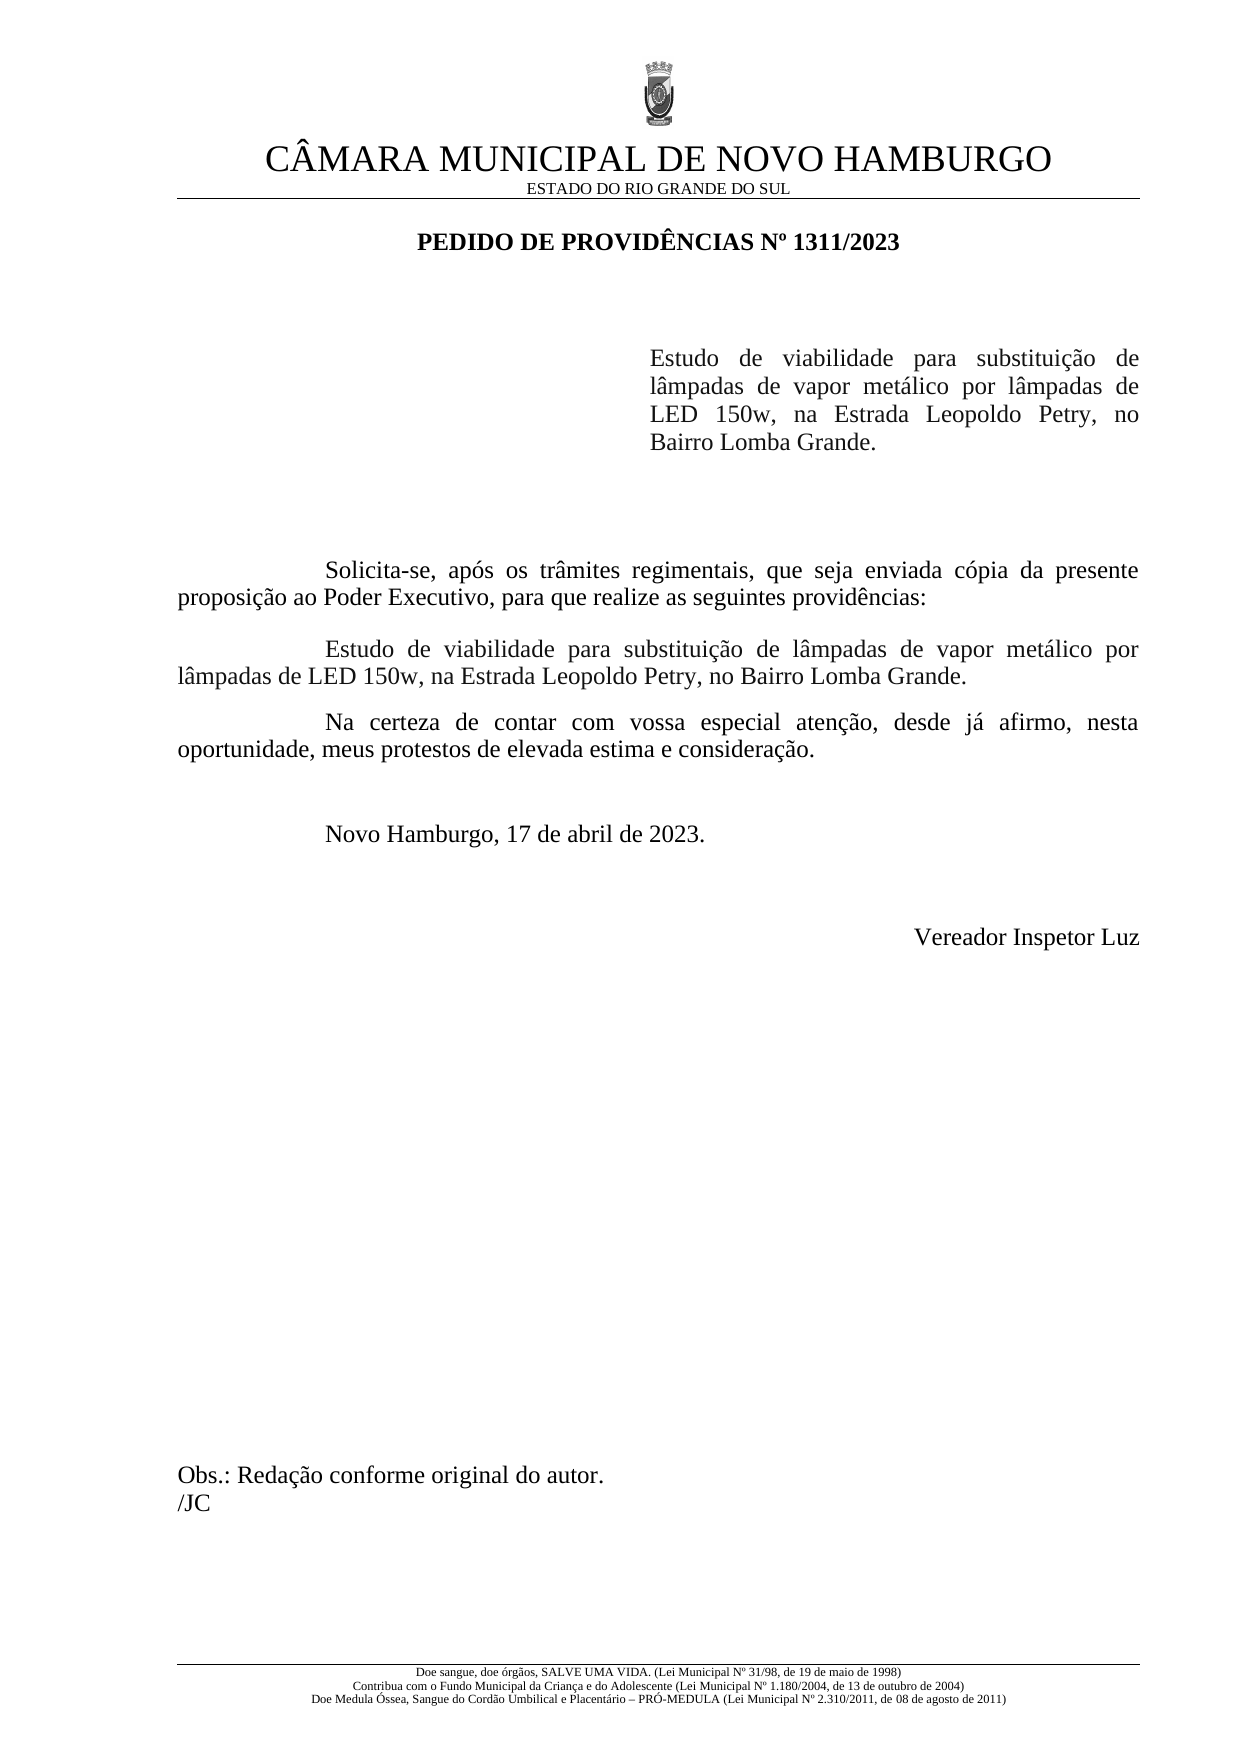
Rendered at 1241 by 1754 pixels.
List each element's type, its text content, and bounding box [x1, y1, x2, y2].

text PEDIDO DE PROVIDÊNCIAS Nº 1311/2023 [177, 228, 1140, 256]
text Estudo de viabilidade para substituição de lâmpadas de vapor metálico por lâmpadas de LED 150w, na Estrada Leopoldo Petry, no Bairro Lomba Grande. [649, 344, 1140, 455]
text Novo Hamburgo, 17 de abril de 2023. [177, 821, 1140, 848]
text Solicita-se, após os trâmites regimentais, que seja enviada cópia da presente proposição ao Poder Executivo, para que realize as seguintes providências: [177, 556, 1140, 611]
text Na certeza de contar com vossa especial atenção, desde já afirmo, nesta oportunidade, meus protestos de elevada estima e consideração. [177, 708, 1140, 763]
text Estudo de viabilidade para substituição de lâmpadas de vapor metálico por lâmpadas de LED 150w, na Estrada Leopoldo Petry, no Bairro Lomba Grande. [177, 635, 1140, 690]
text /JC [177, 1489, 1140, 1517]
text Obs.: Redação conforme original do autor. [177, 1461, 1140, 1489]
text Vereador Inspetor Luz [177, 923, 1140, 951]
